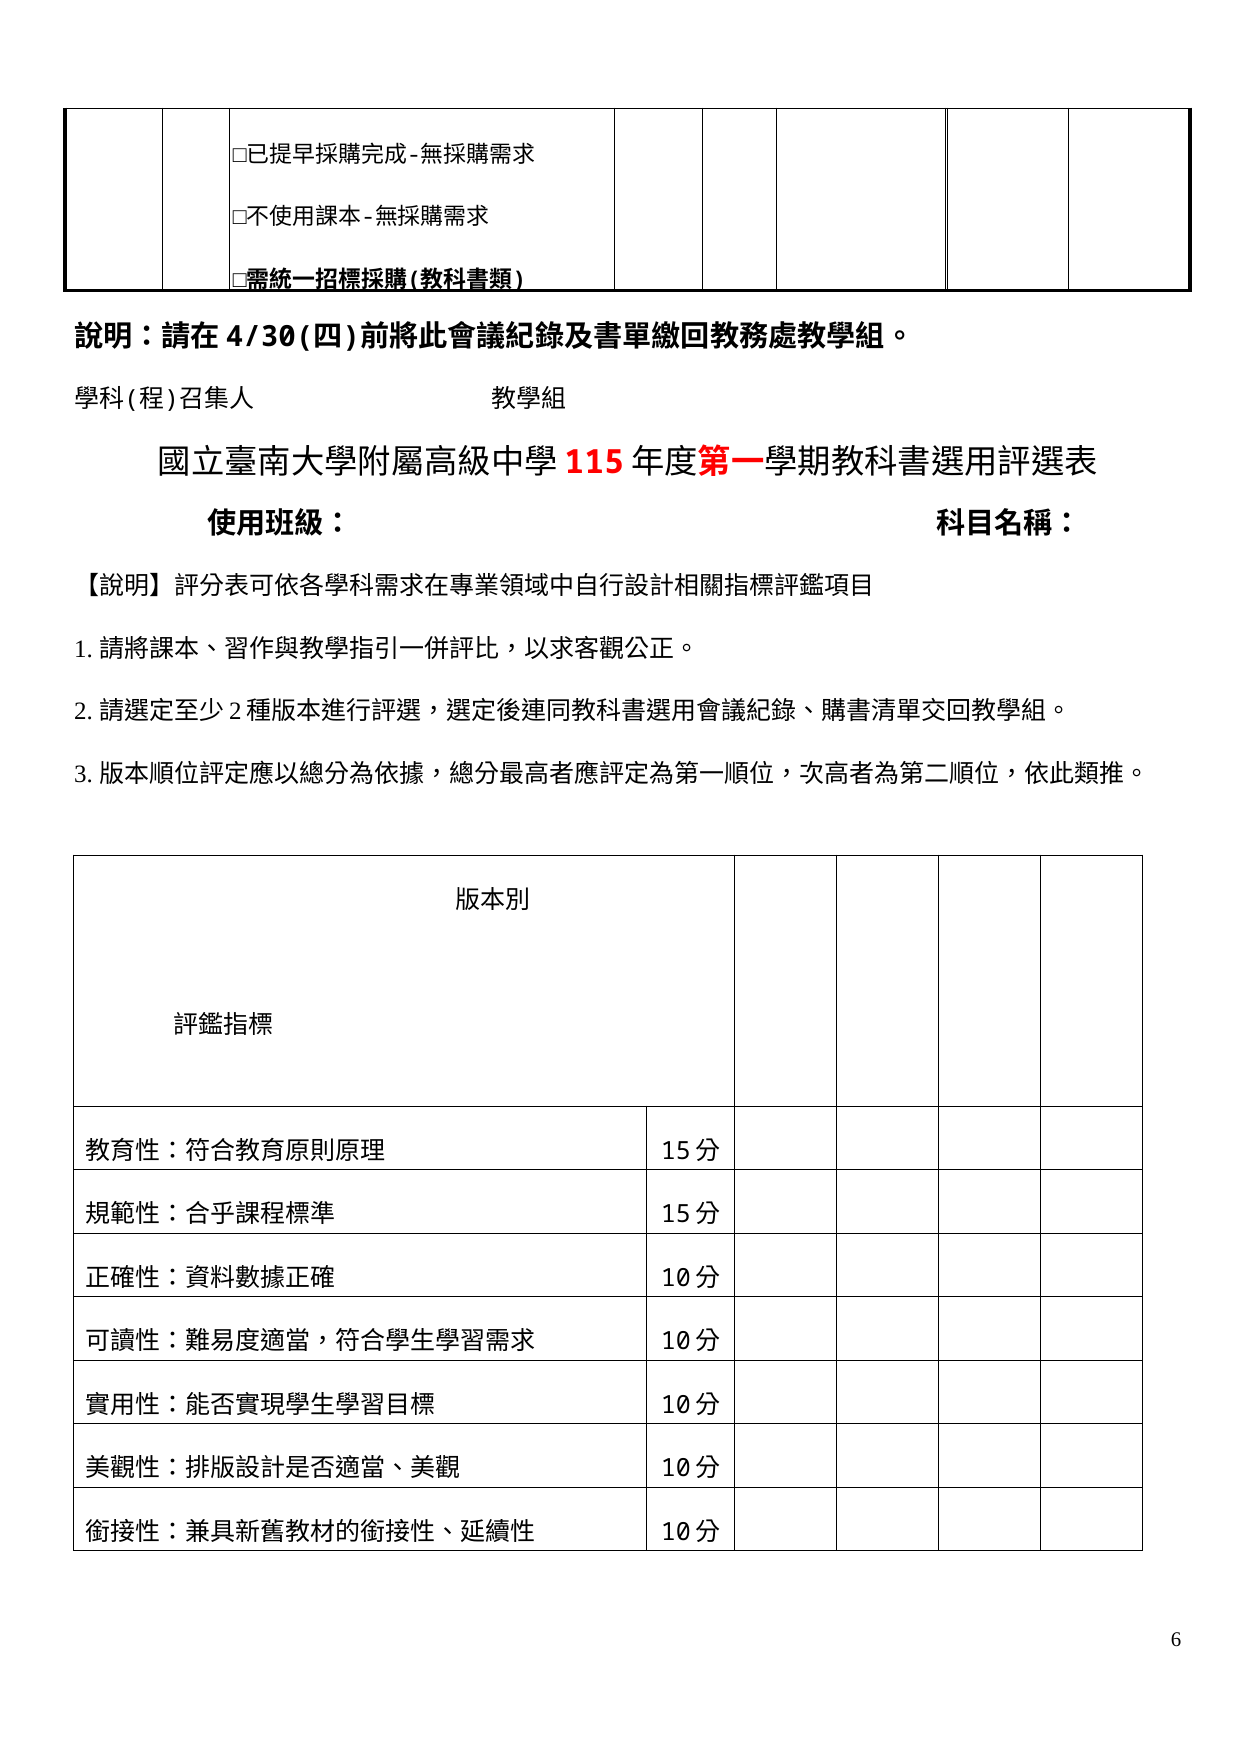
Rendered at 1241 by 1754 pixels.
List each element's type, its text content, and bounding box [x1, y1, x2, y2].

table_cell [939, 1234, 1040, 1296]
table_cell [837, 1107, 938, 1169]
table_cell [735, 1234, 836, 1296]
table_cell [777, 109, 945, 289]
table_cell [1041, 1424, 1142, 1487]
table_cell 15分 [647, 1107, 734, 1169]
table_header [837, 856, 938, 1106]
table_cell [939, 1107, 1040, 1169]
table_header [735, 856, 836, 1106]
table_cell □已提早採購完成-無採購需求 □不使用課本-無採購需求 □需統一招標採購(教科書類) □委託教務處尋合適單位(如合作社、書商)購買(參考書、雜誌等) □其他_________________ [230, 109, 614, 289]
table_cell 10分 [647, 1361, 734, 1423]
text 3. 版本順位評定應以總分為依據，總分最高者應評定為第一順位，次高者為第二順位，依此類推。 [74, 729, 1181, 792]
table_cell 10分 [647, 1297, 734, 1360]
table_cell 教育性：符合教育原則原理 [74, 1107, 646, 1169]
table_cell [939, 1361, 1040, 1423]
table_cell [1041, 1107, 1142, 1169]
table_cell 銜接性：兼具新舊教材的銜接性、延續性 [74, 1488, 646, 1550]
table_cell [735, 1170, 836, 1233]
table_cell [837, 1170, 938, 1233]
table_header [1041, 856, 1142, 1106]
table_cell 10分 [647, 1488, 734, 1550]
table_cell [939, 1488, 1040, 1550]
text 1. 請將課本、習作與教學指引一併評比，以求客觀公正。 [74, 604, 1181, 667]
table_cell [1041, 1361, 1142, 1423]
table_cell [163, 109, 229, 289]
table_cell [939, 1424, 1040, 1487]
table_cell [1069, 109, 1188, 289]
text 【說明】評分表可依各學科需求在專業領域中自行設計相關指標評鑑項目 [74, 542, 1181, 604]
table_cell 15分 [647, 1170, 734, 1233]
table_cell [939, 1170, 1040, 1233]
text 2. 請選定至少2種版本進行評選，選定後連同教科書選用會議紀錄、購書清單交回教學組。 [74, 667, 1181, 729]
table_cell [948, 109, 1068, 289]
table_cell 10分 [647, 1234, 734, 1296]
table_cell [735, 1488, 836, 1550]
table_cell [703, 109, 776, 289]
text 使用班級： 科目名稱： [207, 479, 1181, 542]
table_cell 10分 [647, 1424, 734, 1487]
table_cell [1041, 1234, 1142, 1296]
table_cell [1041, 1170, 1142, 1233]
table_cell 可讀性：難易度適當，符合學生學習需求 [74, 1297, 646, 1360]
table_cell [735, 1424, 836, 1487]
table_cell [615, 109, 702, 289]
table_cell [735, 1297, 836, 1360]
table_cell 實用性：能否實現學生學習目標 [74, 1361, 646, 1423]
text 學科(程)召集人 教學組 [74, 354, 1181, 417]
table_cell [1041, 1488, 1142, 1550]
table_cell [837, 1488, 938, 1550]
text 說明：請在4/30(四)前將此會議紀錄及書單繳回教務處教學組。 [74, 292, 1181, 354]
table_cell [837, 1234, 938, 1296]
table_cell [837, 1424, 938, 1487]
table_cell 規範性：合乎課程標準 [74, 1170, 646, 1233]
table_cell [837, 1297, 938, 1360]
table_cell [939, 1297, 1040, 1360]
table_cell [67, 109, 162, 289]
table_cell 美觀性：排版設計是否適當、美觀 [74, 1424, 646, 1487]
table_cell [735, 1107, 836, 1169]
table_header [939, 856, 1040, 1106]
table_cell 正確性：資料數據正確 [74, 1234, 646, 1296]
table_cell [735, 1361, 836, 1423]
text 國立臺南大學附屬高級中學115年度第一學期教科書選用評選表 [74, 417, 1181, 479]
table_cell [837, 1361, 938, 1423]
table_cell [1041, 1297, 1142, 1360]
table_header 版本別 評鑑指標 [74, 856, 734, 1106]
